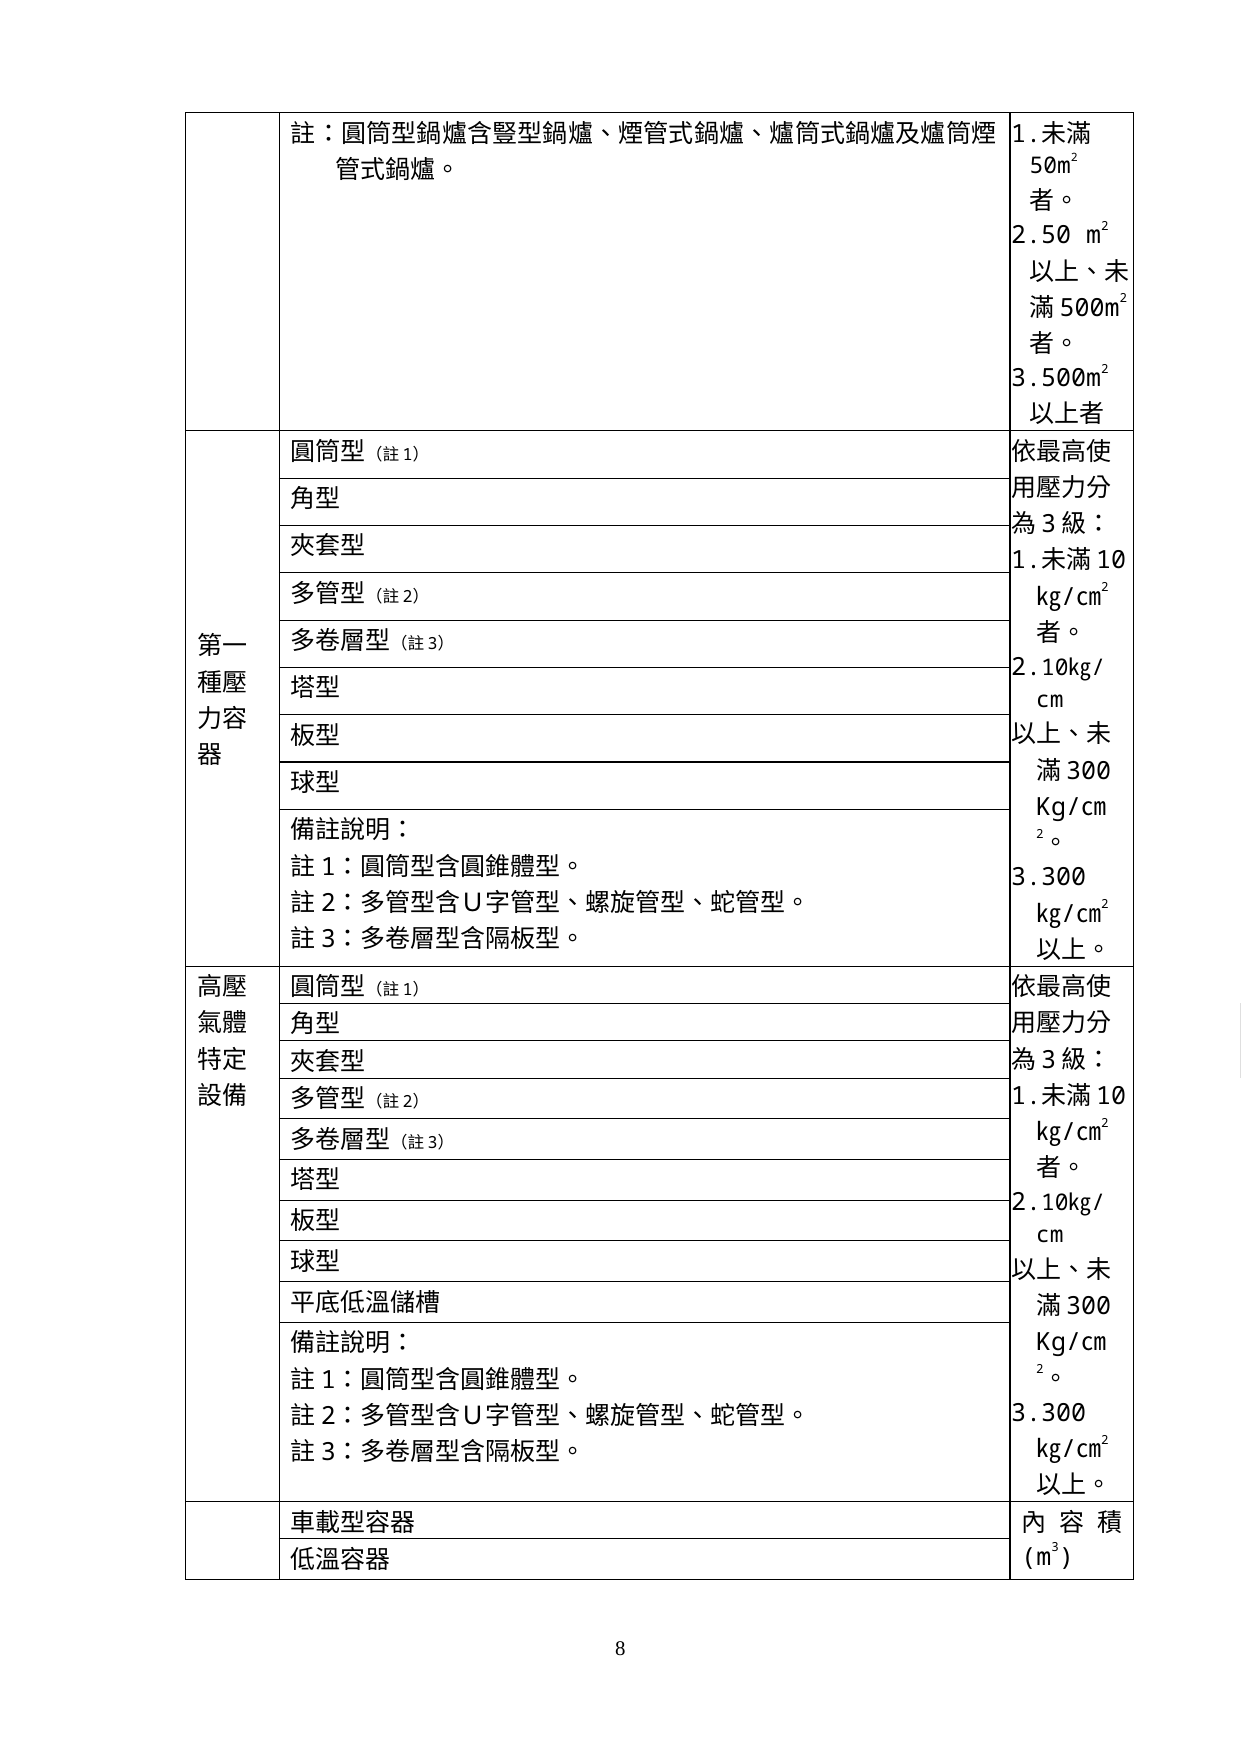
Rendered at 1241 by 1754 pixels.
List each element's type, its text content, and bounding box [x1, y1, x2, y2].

table_cell [1134, 1159, 1240, 1199]
table_cell [1134, 620, 1240, 667]
table_cell [1134, 1200, 1240, 1240]
table_cell 塔型 [280, 1160, 1009, 1199]
table_cell 球型 [280, 763, 1009, 809]
table_cell [1134, 525, 1240, 572]
table_cell 圓筒型（註1） [280, 431, 1009, 477]
table_cell 多管型（註2） [280, 573, 1009, 619]
table_cell 多卷層型（註3） [280, 1119, 1009, 1159]
table_cell [1134, 430, 1240, 477]
table_cell 備註說明： 註1：圓筒型含圓錐體型。 註2：多管型含Ｕ字管型、螺旋管型、蛇管型。 註3：多卷層型含隔板型。 [280, 1323, 1009, 1501]
table_cell 球型 [280, 1241, 1009, 1281]
table_cell 多管型（註2） [280, 1079, 1009, 1118]
table_cell [1134, 1322, 1240, 1501]
table_cell 低溫容器 [280, 1539, 1009, 1579]
table_cell [1134, 1281, 1240, 1322]
table_cell 角型 [280, 1004, 1009, 1040]
table_cell 高壓氣體特定設備 [186, 967, 279, 1501]
table_cell [1134, 761, 1240, 809]
table_cell [1134, 572, 1240, 619]
table_cell [1134, 1003, 1240, 1077]
table_cell [1134, 1118, 1240, 1159]
table_cell [1134, 112, 1240, 430]
table_cell 依傳熱面積(m2)分為3級： 1.未滿50m2者。 2.50 m2以上、未滿500m2者。 3.500m2以上者 [1011, 113, 1133, 430]
table_cell 依最高使用壓力分為3級： 1.未滿10㎏/㎝2者。 2.10㎏/cm 以上、未滿300 Kg/㎝2。 3.300 ㎏/㎝2以上。 [1011, 967, 1133, 1501]
table_cell 塔型 [280, 668, 1009, 714]
table_cell 平底低溫儲槽 [280, 1282, 1009, 1322]
table_cell 夾套型 [280, 526, 1009, 572]
table_cell [1134, 667, 1240, 714]
table_cell 內容積(m3) [1011, 1502, 1133, 1579]
table_cell [1134, 1501, 1240, 1538]
table_cell [1134, 809, 1240, 966]
table_cell 多卷層型（註3） [280, 621, 1009, 667]
table_cell [1134, 1538, 1240, 1579]
table_cell 板型 [280, 715, 1009, 761]
table_cell [1134, 966, 1240, 1003]
table_cell 註：圓筒型鍋爐含豎型鍋爐、煙管式鍋爐、爐筒式鍋爐及爐筒煙管式鍋爐。 [280, 113, 1009, 430]
table_cell 車載型容器 [280, 1502, 1009, 1538]
table_cell 第一種壓力容器 [186, 431, 279, 966]
table_cell [1134, 1240, 1240, 1281]
table_cell [186, 113, 279, 430]
table_cell [1134, 714, 1240, 761]
table_cell [1134, 1078, 1240, 1118]
table_cell [1134, 478, 1240, 525]
table_cell 備註說明： 註1：圓筒型含圓錐體型。 註2：多管型含Ｕ字管型、螺旋管型、蛇管型。 註3：多卷層型含隔板型。 [280, 810, 1009, 966]
table_cell 板型 [280, 1201, 1009, 1240]
table_cell 圓筒型（註1） [280, 967, 1009, 1003]
table_cell [186, 1502, 279, 1579]
table_cell 角型 [280, 479, 1009, 525]
table_cell 依最高使用壓力分為3級： 1.未滿10㎏/㎝2者。 2.10㎏/cm 以上、未滿300 Kg/㎝2。 3.300 ㎏/㎝2以上。 [1011, 431, 1133, 966]
table_cell 夾套型 [280, 1041, 1009, 1077]
